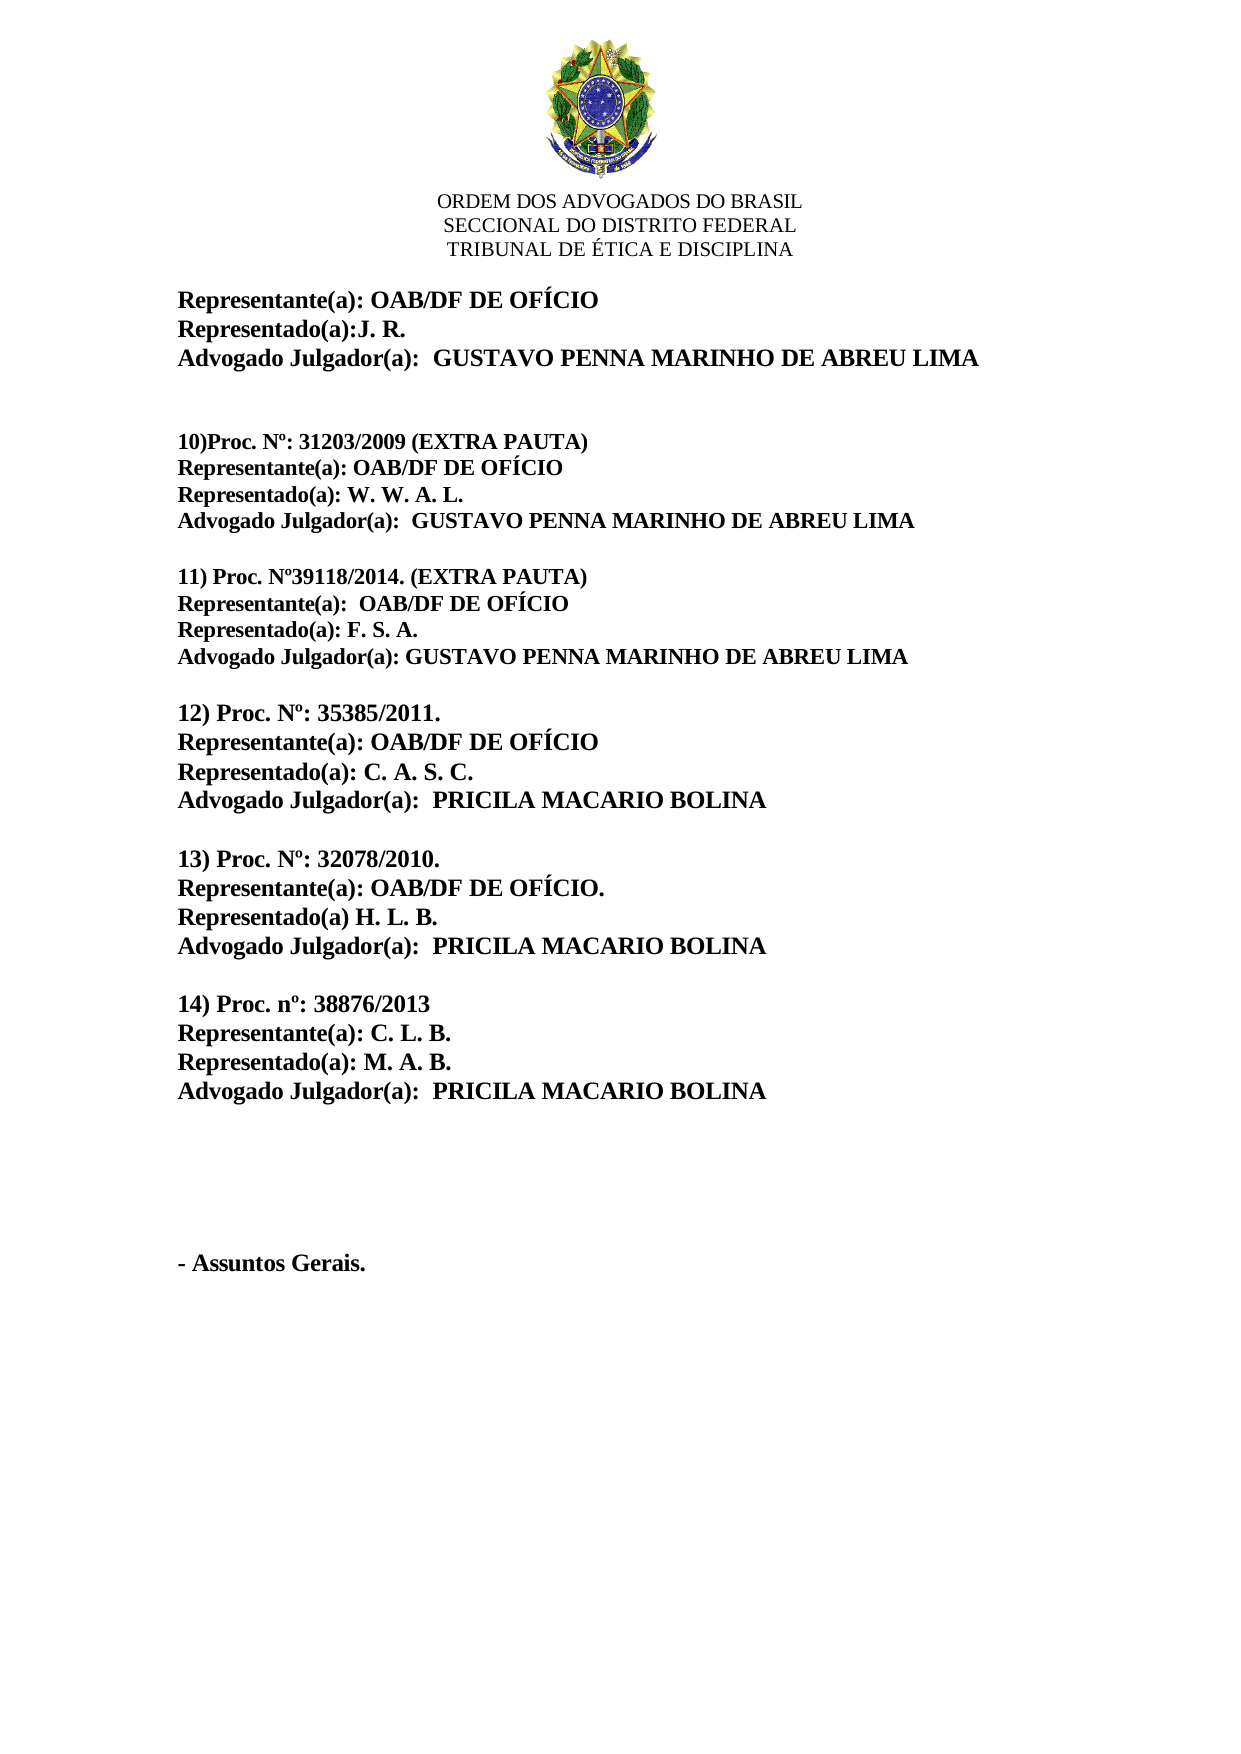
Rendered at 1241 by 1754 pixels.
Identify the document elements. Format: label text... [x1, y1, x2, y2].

text 10)Proc. Nº: 31203/2009 (EXTRA PAUTA) [177, 428, 1063, 454]
text 14) Proc. nº: 38876/2013 [177, 989, 1063, 1018]
text Representante(a): OAB/DF DE OFÍCIO [177, 285, 1063, 314]
text 13) Proc. Nº: 32078/2010. [177, 843, 1063, 873]
text Representante(a): C. L. B. [177, 1018, 1063, 1047]
text Advogado Julgador(a): PRICILA MACARIO BOLINA [177, 1076, 1063, 1105]
text Representado(a) H. L. B. [177, 902, 1063, 931]
picture [542, 38, 660, 180]
text Representante(a): OAB/DF DE OFÍCIO [177, 727, 1063, 756]
text Representado(a): F. S. A. [177, 616, 1063, 643]
text Representado(a): W. W. A. L. [177, 481, 1063, 507]
text Representado(a): C. A. S. C. [177, 756, 1063, 785]
text Representado(a): M. A. B. [177, 1047, 1063, 1076]
text Advogado Julgador(a): GUSTAVO PENNA MARINHO DE ABREU LIMA [177, 507, 1063, 534]
text Representado(a):J. R. [177, 314, 1063, 343]
text 11) Proc. Nº39118/2014. (EXTRA PAUTA) [177, 563, 1063, 589]
text Advogado Julgador(a): GUSTAVO PENNA MARINHO DE ABREU LIMA [177, 643, 1063, 669]
text Advogado Julgador(a): PRICILA MACARIO BOLINA [177, 785, 1063, 814]
text Representante(a): OAB/DF DE OFÍCIO [177, 589, 1063, 616]
text - Assuntos Gerais. [177, 1248, 1063, 1277]
text Representante(a): OAB/DF DE OFÍCIO. [177, 873, 1063, 902]
text Advogado Julgador(a): PRICILA MACARIO BOLINA [177, 931, 1063, 960]
text Advogado Julgador(a): GUSTAVO PENNA MARINHO DE ABREU LIMA [177, 343, 1063, 372]
text Representante(a): OAB/DF DE OFÍCIO [177, 454, 1063, 481]
text 12) Proc. Nº: 35385/2011. [177, 698, 1063, 727]
